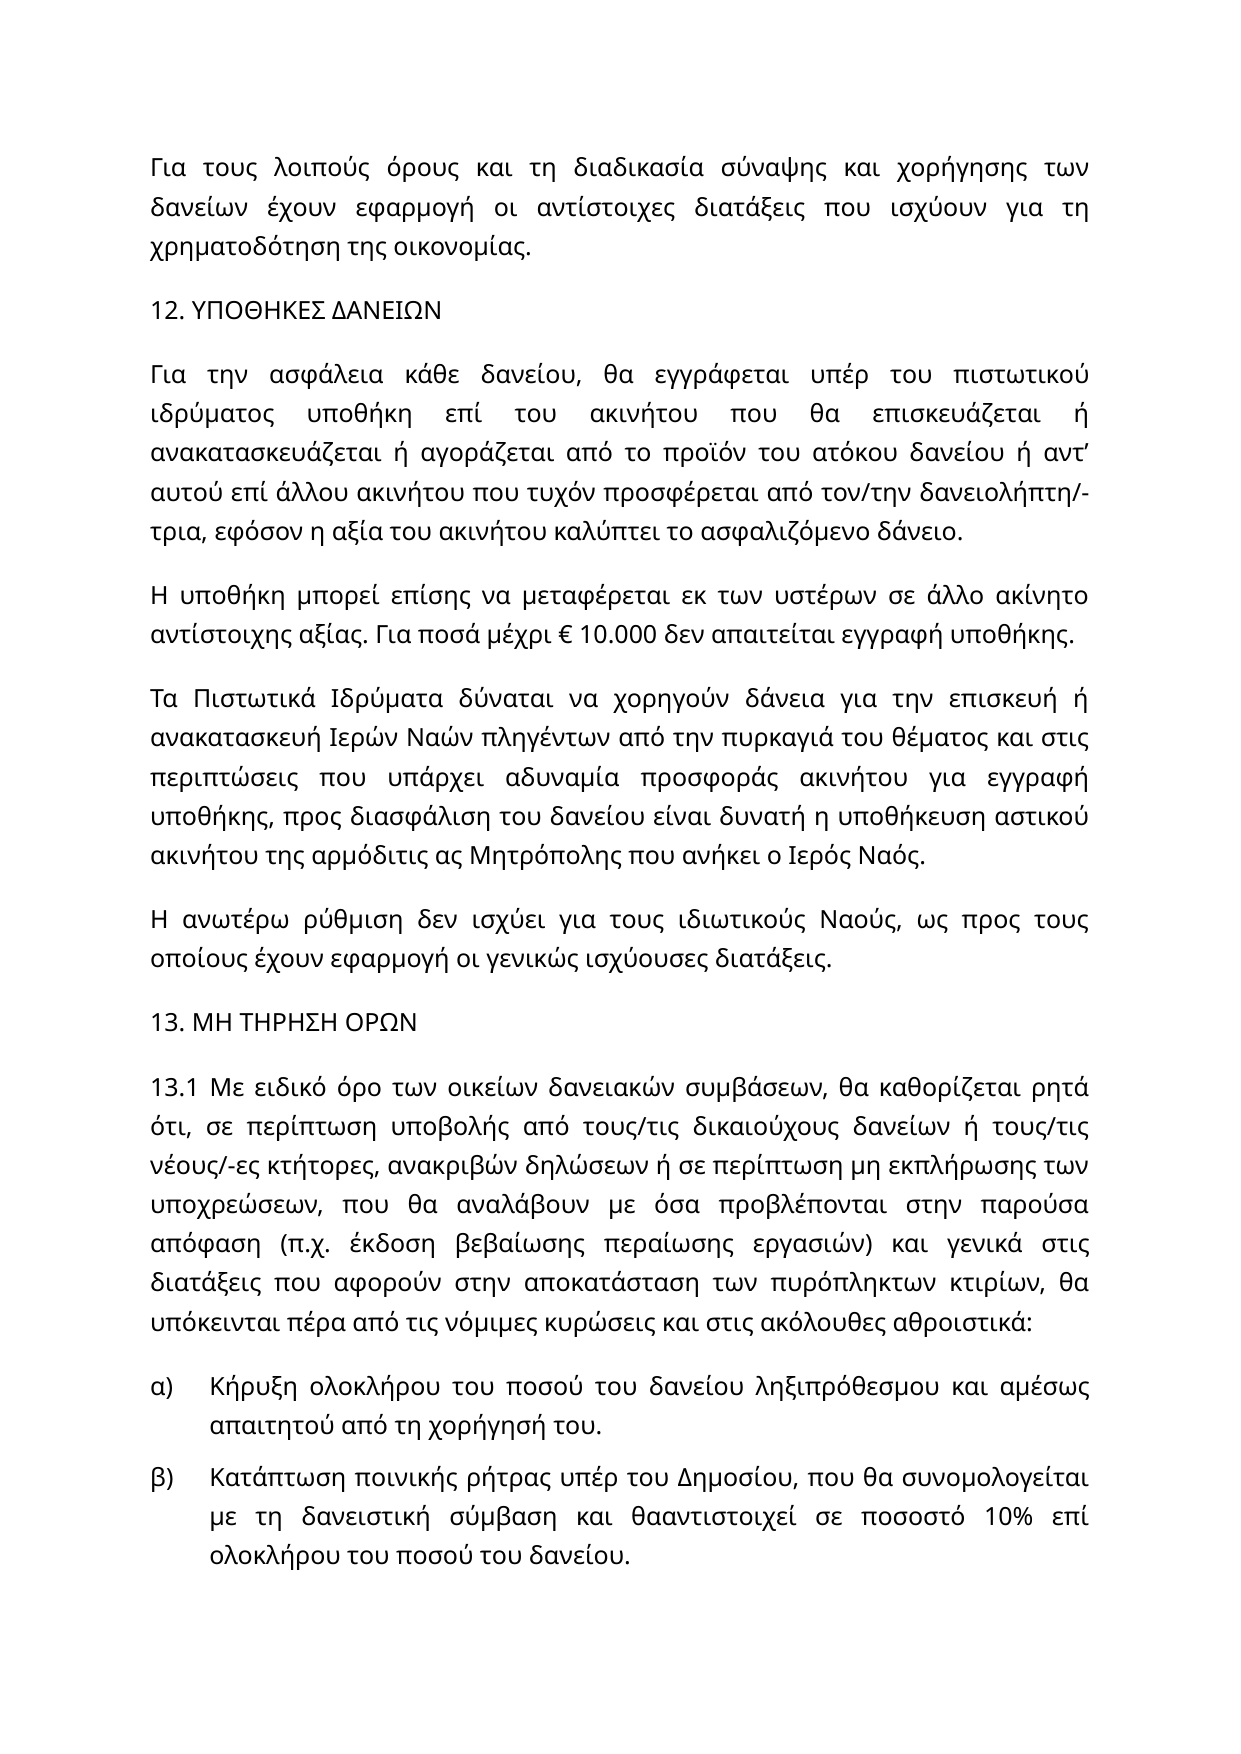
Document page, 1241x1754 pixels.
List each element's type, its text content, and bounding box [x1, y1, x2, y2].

text Η υποθήκη μπορεί επίσης να μεταφέρεται εκ των υστέρων σε άλλο ακίνητο αντίστοιχης αξίας. Για ποσά μέχρι € 10.000 δεν απαιτείται εγγραφή υποθήκης. [150, 577, 1090, 651]
text Για τους λοιπούς όρους και τη διαδικασία σύναψης και χορήγησης των δανείων έχουν εφαρμογή οι αντίστοιχες διατάξεις που ισχύουν για τη χρηματοδότηση της οικονομίας. [150, 150, 1090, 262]
text Για την ασφάλεια κάθε δανείου, θα εγγράφεται υπέρ του πιστωτικού ιδρύματος υποθήκη επί του ακινήτου που θα επισκευάζεται ή ανακατασκευάζεται ή αγοράζεται από το προϊόν του ατόκου δανείου ή αντ’ αυτού επί άλλου ακινήτου που τυχόν προσφέρεται από τον/την δανειολήπτη/-τρια, εφόσον η αξία του ακινήτου καλύπτει το ασφαλιζόμενο δάνειο. [150, 357, 1090, 547]
list β) Κατάπτωση ποινικής ρήτρας υπέρ του Δημοσίου, που θα συνομολογείται με τη δανειστική σύμβαση και θααντιστοιχεί σε ποσοστό 10% επί ολοκλήρου του ποσού του δανείου. [150, 1459, 1090, 1572]
list α) Κήρυξη ολοκλήρου του ποσού του δανείου ληξιπρόθεσμου και αμέσως απαιτητού από τη χορήγησή του. [150, 1368, 1090, 1442]
text 13.1 Με ειδικό όρο των οικείων δανειακών συμβάσεων, θα καθορίζεται ρητά ότι, σε περίπτωση υποβολής από τους/τις δικαιούχους δανείων ή τους/τις νέους/-ες κτήτορες, ανακριβών δηλώσεων ή σε περίπτωση μη εκπλήρωσης των υποχρεώσεων, που θα αναλάβουν με όσα προβλέπονται στην παρούσα απόφαση (π.χ. έκδοση βεβαίωσης περαίωσης εργασιών) και γενικά στις διατάξεις που αφορούν στην αποκατάσταση των πυρόπληκτων κτιρίων, θα υπόκεινται πέρα από τις νόμιμες κυρώσεις και στις ακόλουθες αθροιστικά: [150, 1069, 1090, 1338]
text 12. ΥΠΟΘΗΚΕΣ ΔΑΝΕΙΩΝ [150, 292, 1090, 327]
text Τα Πιστωτικά Ιδρύματα δύναται να χορηγούν δάνεια για την επισκευή ή ανακατασκευή Ιερών Ναών πληγέντων από την πυρκαγιά του θέματος και στις περιπτώσεις που υπάρχει αδυναμία προσφοράς ακινήτου για εγγραφή υποθήκης, προς διασφάλιση του δανείου είναι δυνατή η υποθήκευση αστικού ακινήτου της αρμόδιτις ας Μητρόπολης που ανήκει ο Ιερός Ναός. [150, 681, 1090, 872]
text Η ανωτέρω ρύθμιση δεν ισχύει για τους ιδιωτικούς Ναούς, ως προς τους οποίους έχουν εφαρμογή οι γενικώς ισχύουσες διατάξεις. [150, 902, 1090, 975]
text 13. ΜΗ ΤΗΡΗΣΗ ΟΡΩΝ [150, 1005, 1090, 1039]
